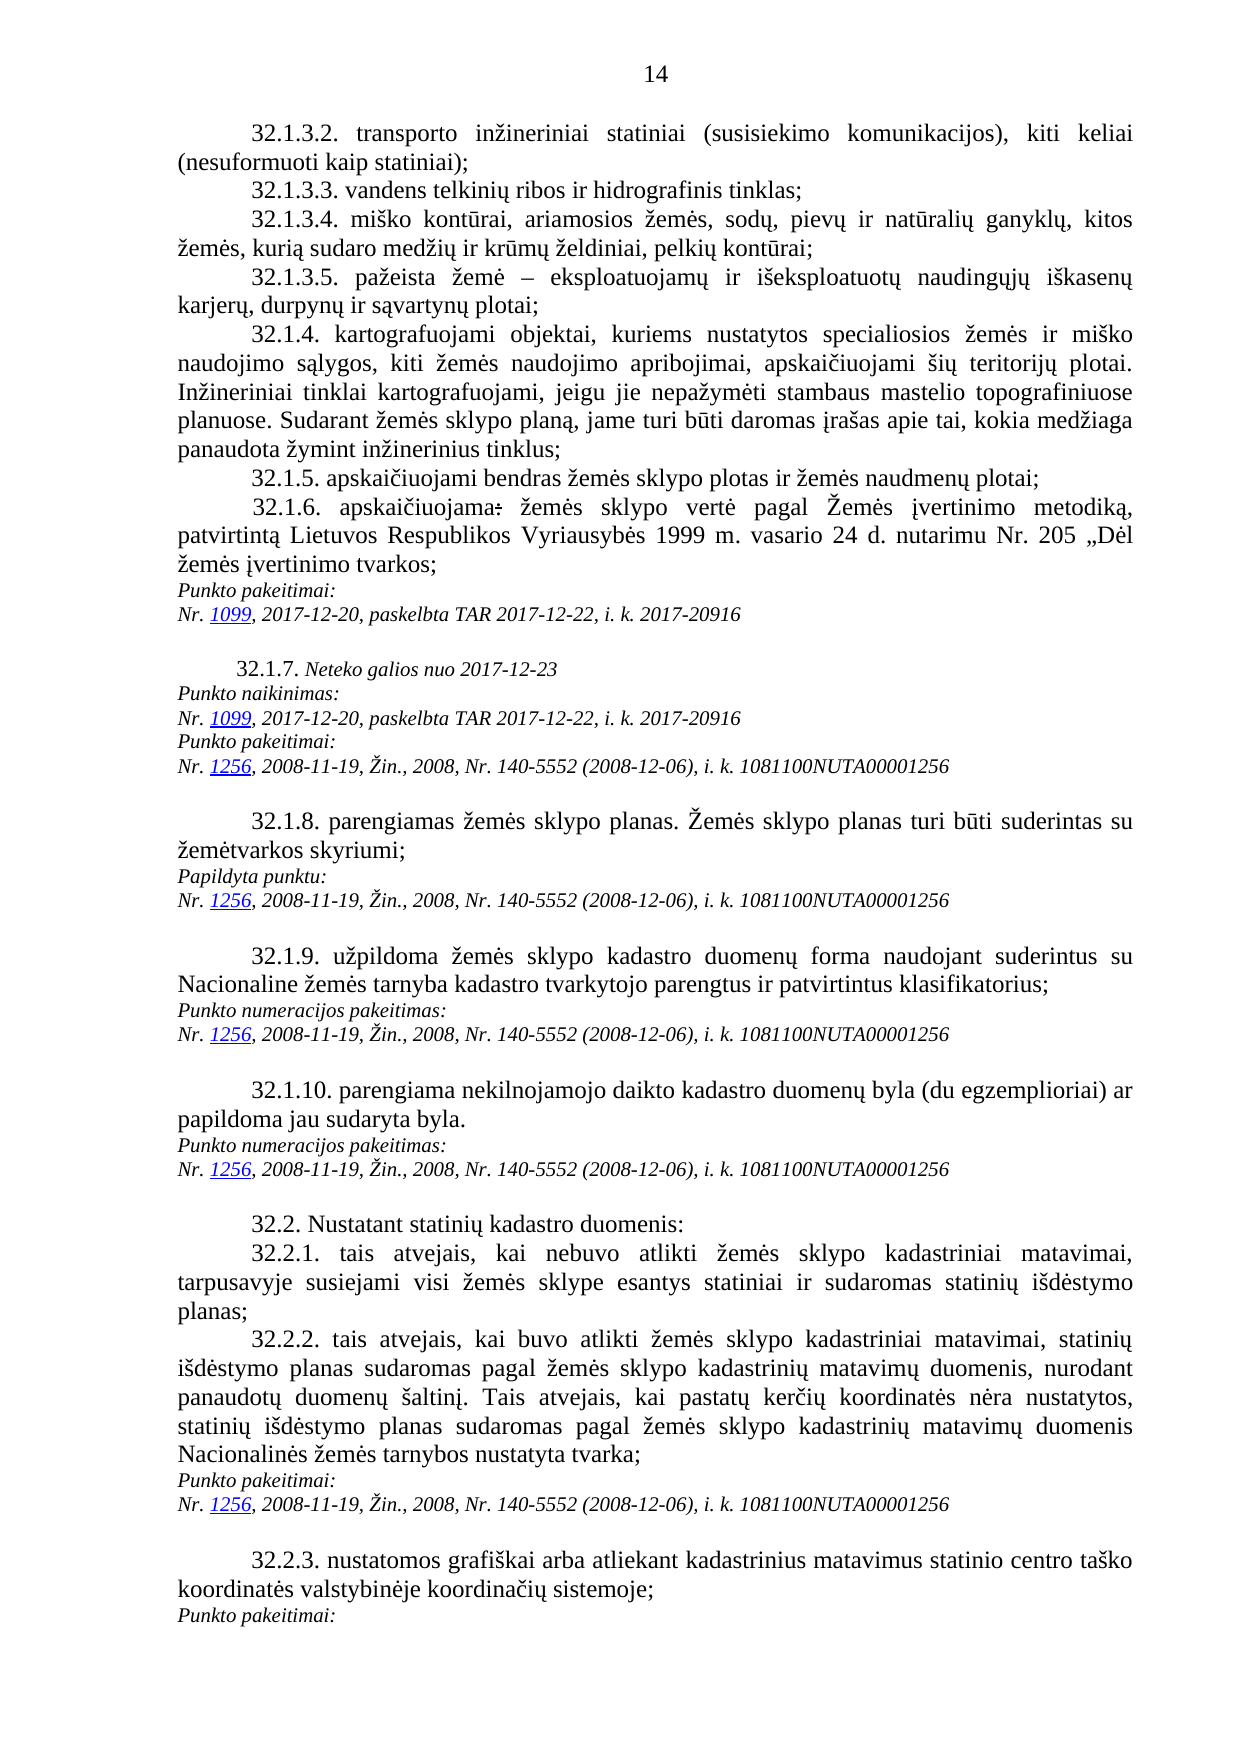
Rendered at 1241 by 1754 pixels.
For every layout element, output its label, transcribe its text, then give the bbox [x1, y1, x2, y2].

text Papildyta punktu: [177, 864, 1134, 888]
text Punkto pakeitimai: [177, 1468, 1134, 1492]
text 32.2. Nustatant statinių kadastro duomenis: [177, 1209, 1134, 1238]
text Nr. 1256, 2008-11-19, Žin., 2008, Nr. 140-5552 (2008-12-06), i. k. 1081100NUTA00001256 [177, 753, 1134, 778]
text 32.1.5. apskaičiuojami bendras žemės sklypo plotas ir žemės naudmenų plotai; [177, 463, 1134, 492]
text 32.1.4. kartografuojami objektai, kuriems nustatytos specialiosios žemės ir miško naudojimo sąlygos, kiti žemės naudojimo apribojimai, apskaičiuojami šių teritorijų plotai. Inžineriniai tinklai kartografuojami, jeigu jie nepažymėti stambaus mastelio topografiniuose planuose. Sudarant žemės sklypo planą, jame turi būti daromas įrašas apie tai, kokia medžiaga panaudota žymint inžinerinius tinklus; [177, 319, 1134, 463]
text Nr. 1256, 2008-11-19, Žin., 2008, Nr. 140-5552 (2008-12-06), i. k. 1081100NUTA00001256 [177, 1492, 1134, 1516]
text Punkto pakeitimai: [177, 729, 1134, 753]
text 32.1.3.4. miško kontūrai, ariamosios žemės, sodų, pievų ir natūralių ganyklų, kitos žemės, kurią sudaro medžių ir krūmų želdiniai, pelkių kontūrai; [177, 204, 1134, 262]
text 32.2.1. tais atvejais, kai nebuvo atlikti žemės sklypo kadastriniai matavimai, tarpusavyje susiejami visi žemės sklype esantys statiniai ir sudaromas statinių išdėstymo planas; [177, 1238, 1134, 1324]
text 32.1.8. parengiamas žemės sklypo planas. Žemės sklypo planas turi būti suderintas su žemėtvarkos skyriumi; [177, 806, 1134, 864]
text 32.2.2. tais atvejais, kai buvo atlikti žemės sklypo kadastriniai matavimai, statinių išdėstymo planas sudaromas pagal žemės sklypo kadastrinių matavimų duomenis, nurodant panaudotų duomenų šaltinį. Tais atvejais, kai pastatų kerčių koordinatės nėra nustatytos, statinių išdėstymo planas sudaromas pagal žemės sklypo kadastrinių matavimų duomenis Nacionalinės žemės tarnybos nustatyta tvarka; [177, 1324, 1134, 1468]
text Nr. 1256, 2008-11-19, Žin., 2008, Nr. 140-5552 (2008-12-06), i. k. 1081100NUTA00001256 [177, 888, 1134, 912]
text Punkto naikinimas: [177, 681, 1134, 705]
text Nr. 1256, 2008-11-19, Žin., 2008, Nr. 140-5552 (2008-12-06), i. k. 1081100NUTA00001256 [177, 1022, 1134, 1046]
text 32.1.3.2. transporto inžineriniai statiniai (susisiekimo komunikacijos), kiti keliai (nesuformuoti kaip statiniai); [177, 118, 1134, 176]
text Nr. 1099, 2017-12-20, paskelbta TAR 2017-12-22, i. k. 2017-20916 [177, 602, 1134, 626]
text 32.1.9. užpildoma žemės sklypo kadastro duomenų forma naudojant suderintus su Nacionaline žemės tarnyba kadastro tvarkytojo parengtus ir patvirtintus klasifikatorius; [177, 941, 1134, 998]
text Nr. 1099, 2017-12-20, paskelbta TAR 2017-12-22, i. k. 2017-20916 [177, 705, 1134, 729]
text 32.1.3.3. vandens telkinių ribos ir hidrografinis tinklas; [177, 176, 1134, 204]
text 32.1.7. Neteko galios nuo 2017-12-23 [177, 655, 1134, 681]
text 32.1.3.5. pažeista žemė – eksploatuojamų ir išeksploatuotų naudingųjų iškasenų karjerų, durpynų ir sąvartynų plotai; [177, 262, 1134, 319]
text 32.1.10. parengiama nekilnojamojo daikto kadastro duomenų byla (du egzemplioriai) ar papildoma jau sudaryta byla. [177, 1075, 1134, 1133]
text Nr. 1256, 2008-11-19, Žin., 2008, Nr. 140-5552 (2008-12-06), i. k. 1081100NUTA00001256 [177, 1157, 1134, 1181]
text Punkto numeracijos pakeitimas: [177, 1133, 1134, 1157]
text Punkto pakeitimai: [177, 578, 1134, 602]
text Punkto numeracijos pakeitimas: [177, 998, 1134, 1022]
text 32.2.3. nustatomos grafiškai arba atliekant kadastrinius matavimus statinio centro taško koordinatės valstybinėje koordinačių sistemoje; [177, 1545, 1134, 1603]
text 32.1.6. apskaičiuojama: žemės sklypo vertė pagal Žemės įvertinimo metodiką, patvirtintą Lietuvos Respublikos Vyriausybės 1999 m. vasario 24 d. nutarimu Nr. 205 „Dėl žemės įvertinimo tvarkos; [177, 492, 1134, 578]
text Punkto pakeitimai: [177, 1603, 1134, 1627]
